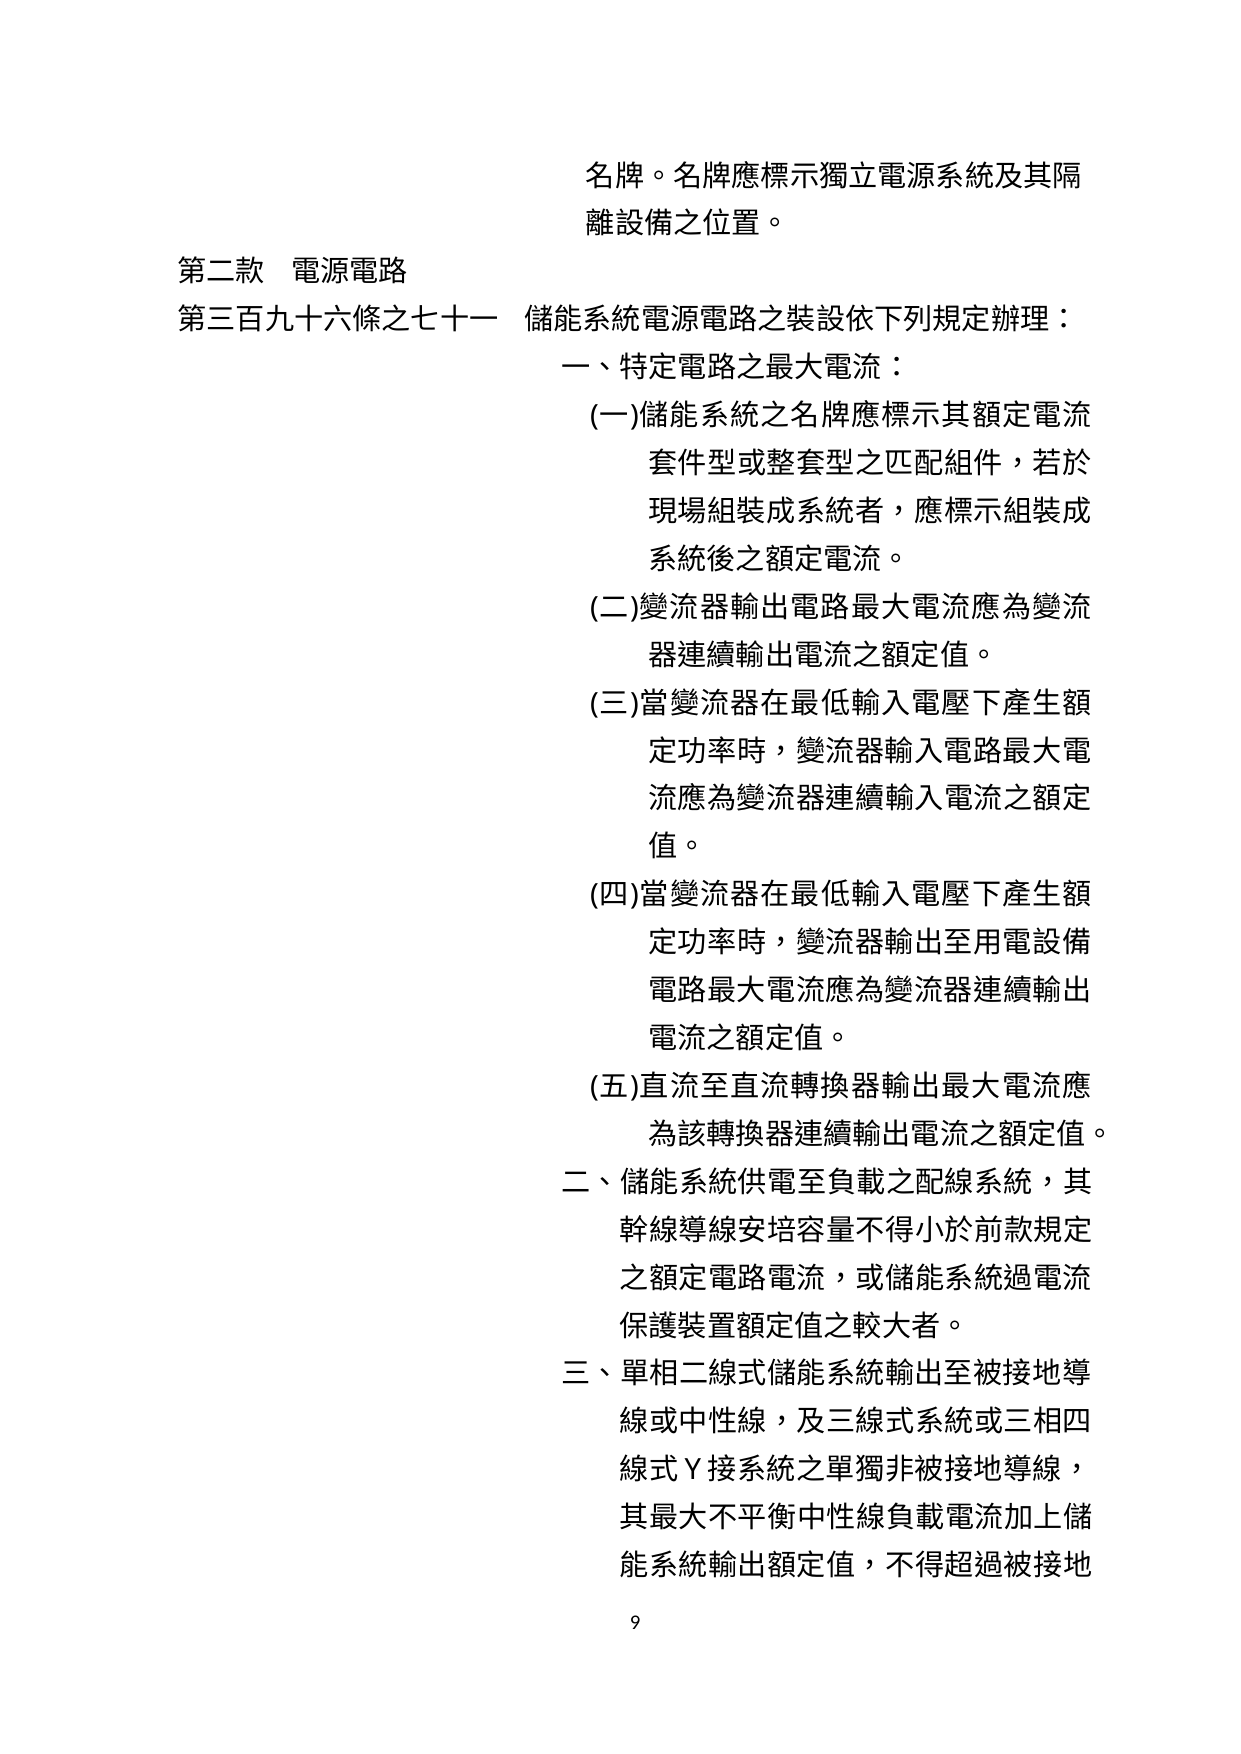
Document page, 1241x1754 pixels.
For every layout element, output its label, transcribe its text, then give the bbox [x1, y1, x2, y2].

text 二、儲能系統供電至負載之配線系統，其幹線導線安培容量不得小於前款規定之額定電路電流，或儲能系統過電流保護裝置額定值之較大者。 [561, 1154, 1092, 1346]
text 名牌。名牌應標示獨立電源系統及其隔離設備之位置。 [527, 148, 1092, 243]
text (四)當變流器在最低輸入電壓下產生額定功率時，變流器輸出至用電設備電路最大電流應為變流器連續輸出電流之額定值。 [590, 866, 1092, 1058]
text 一、特定電路之最大電流： [561, 339, 1092, 387]
text 第三百九十六條之七十一 儲能系統電源電路之裝設依下列規定辦理： [177, 291, 1092, 339]
text (一)儲能系統之名牌應標示其額定電流。套件型或整套型之匹配組件，若於現場組裝成系統者，應標示組裝成系統後之額定電流。 [590, 387, 1092, 579]
text (二)變流器輸出電路最大電流應為變流器連續輸出電流之額定值。 [590, 579, 1092, 675]
text (三)當變流器在最低輸入電壓下產生額定功率時，變流器輸入電路最大電流應為變流器連續輸入電流之額定值。 [590, 675, 1092, 866]
text (五)直流至直流轉換器輸出最大電流應為該轉換器連續輸出電流之額定值。 [590, 1058, 1092, 1154]
text 三、單相二線式儲能系統輸出至被接地導線或中性線，及三線式系統或三相四線式Y接系統之單獨非被接地導線，其最大不平衡中性線負載電流加上儲能系統輸出額定值，不得超過被接地 [561, 1346, 1092, 1585]
text 第二款 電源電路 [177, 243, 1092, 291]
